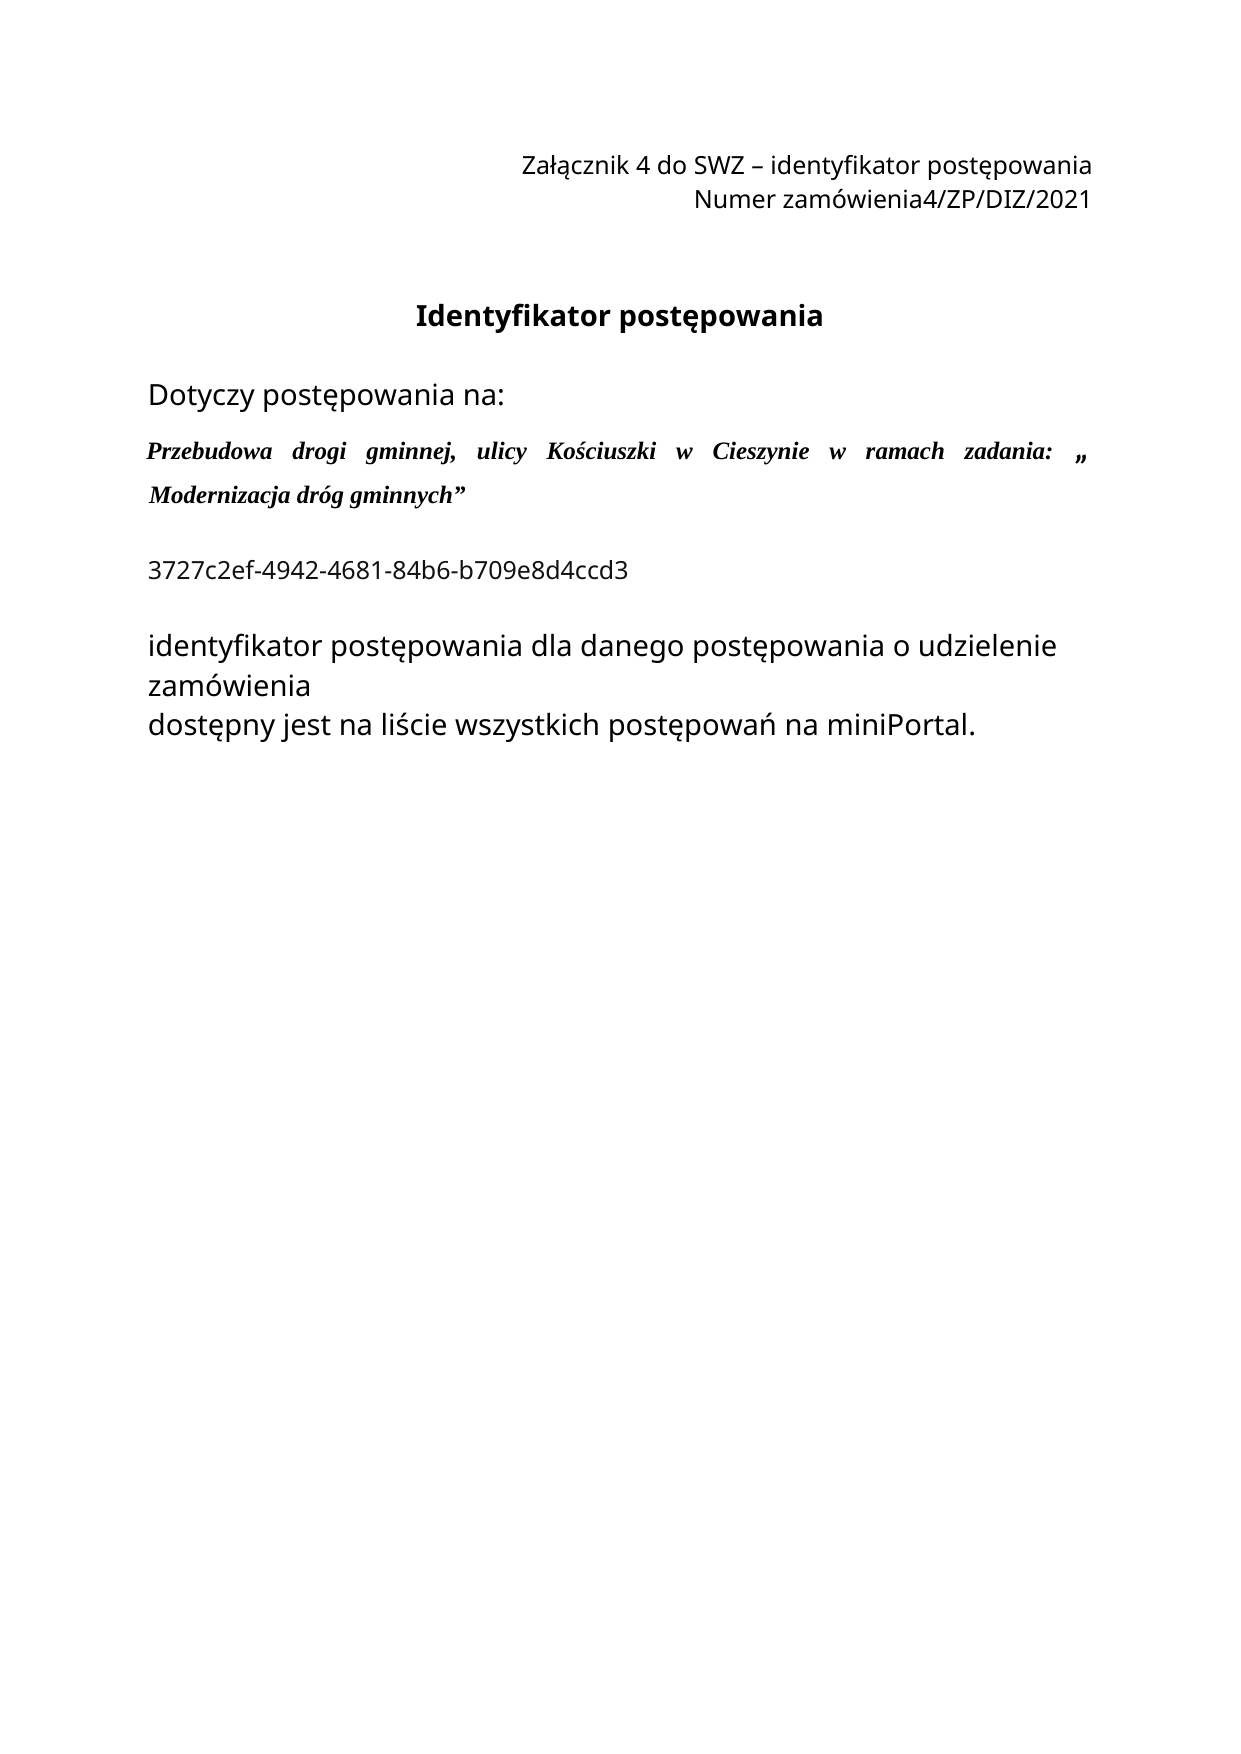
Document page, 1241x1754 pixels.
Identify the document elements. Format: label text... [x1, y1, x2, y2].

text Numer zamówienia4/ZP/DIZ/2021 [148, 182, 1093, 216]
text Dotyczy postępowania na: [148, 374, 1093, 414]
text Załącznik 4 do SWZ – identyfikator postępowania [148, 148, 1093, 182]
text 3727c2ef-4942-4681-84b6-b709e8d4ccd3 [148, 553, 1093, 587]
text identyfikator postępowania dla danego postępowania o udzielenie zamówienia [148, 625, 1093, 705]
text dostępny jest na liście wszystkich postępowań na miniPortal. [148, 705, 1093, 744]
text Identyfikator postępowania [148, 295, 1093, 335]
text Przebudowa drogi gminnej, ulicy Kościuszki w Cieszynie w ramach zadania: „ Modernizacja dróg gminnych” [146, 427, 1093, 511]
